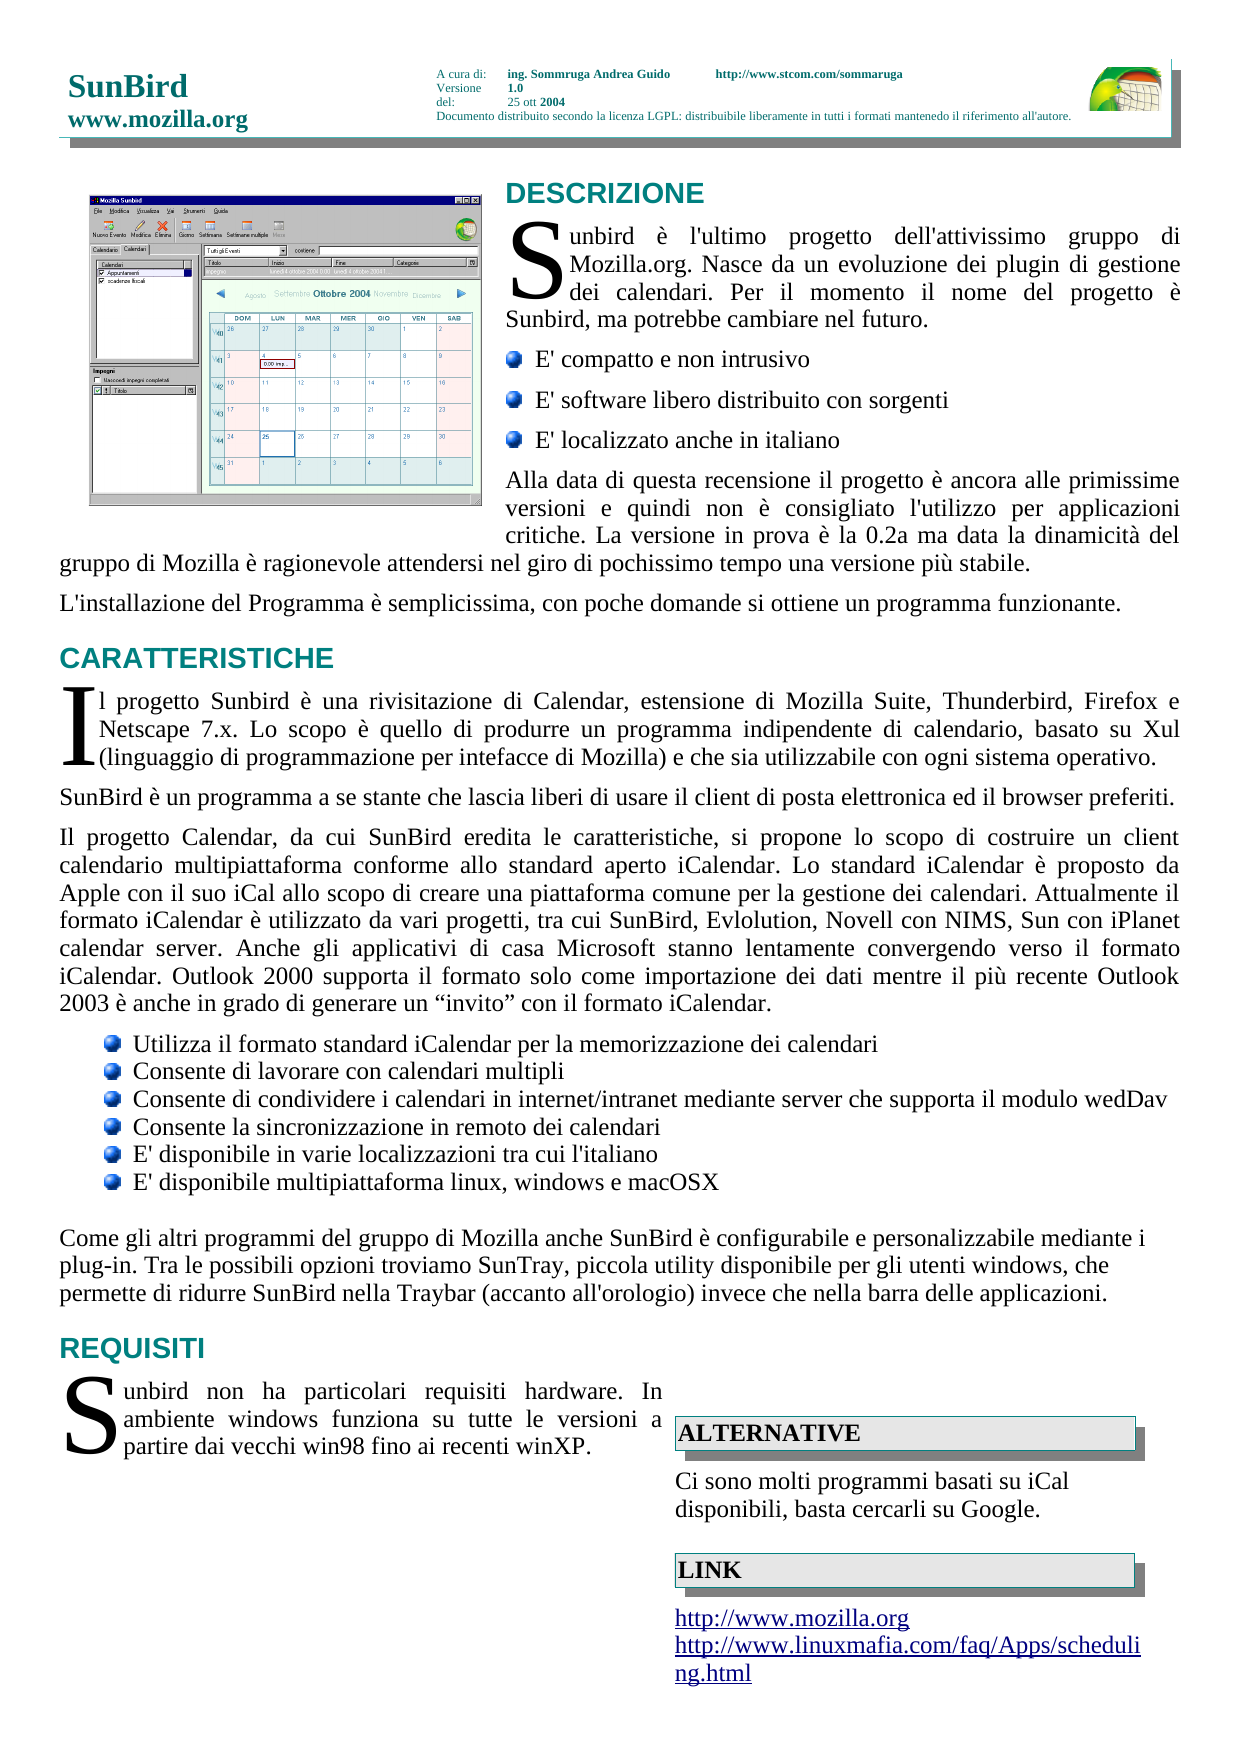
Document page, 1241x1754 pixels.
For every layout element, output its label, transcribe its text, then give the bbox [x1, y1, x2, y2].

list Consente di lavorare con calendari multipli [103, 1057, 1181, 1085]
subtitle CARATTERISTICHE [59, 642, 1181, 675]
text Come gli altri programmi del gruppo di Mozilla anche SunBird è configurabile e personalizzabile mediante i plug-in. Tra le possibili opzioni troviamo SunTray, piccola utility disponibile per gli utenti windows, che permette di ridurre SunBird nella Traybar (accanto all'orologio) invece che nella barra delle applicazioni. [59, 1224, 1181, 1307]
picture [104, 1091, 121, 1107]
list E' compatto e non intrusivo [493, 346, 1181, 373]
text Sunbird è l'ultimo progetto dell'attivissimo gruppo di Mozilla.org. Nasce da un evoluzione dei plugin di gestione dei calendari. Per il momento il nome del progetto è Sunbird, ma potrebbe cambiare nel futuro. [493, 222, 1181, 333]
text L'installazione del Programma è semplicissima, con poche domande si ottiene un programma funzionante. [59, 589, 1181, 617]
subtitle REQUISITI [59, 1332, 1181, 1364]
list E' software libero distribuito con sorgenti [493, 386, 1181, 413]
text ALTERNATIVE [676, 1417, 1134, 1450]
text SunBird è un programma a se stante che lascia liberi di usare il client di posta elettronica ed il browser preferiti. [59, 783, 1181, 811]
picture [104, 1063, 121, 1080]
picture [1086, 67, 1162, 111]
list Consente di condividere i calendari in internet/intranet mediante server che supporta il modulo wedDav [103, 1085, 1181, 1113]
text LINK [676, 1554, 1134, 1587]
picture [506, 431, 522, 448]
list Utilizza il formato standard iCalendar per la memorizzazione dei calendari [103, 1030, 1181, 1057]
list Consente la sincronizzazione in remoto dei calendari [103, 1113, 1181, 1141]
text Il progetto Sunbird è una rivisitazione di Calendar, estensione di Mozilla Suite, Thunderbird, Firefox e Netscape 7.x. Lo scopo è quello di produrre un programma indipendente di calendario, basato su Xul (linguaggio di programmazione per intefacce di Mozilla) e che sia utilizzabile con ogni sistema operativo. [59, 687, 1181, 771]
subtitle DESCRIZIONE [59, 177, 1181, 210]
picture [88, 194, 482, 506]
picture [506, 351, 522, 368]
picture [104, 1146, 121, 1163]
list E' disponibile multipiattaforma linux, windows e macOSX [103, 1168, 1181, 1224]
list E' disponibile in varie localizzazioni tra cui l'italiano [103, 1141, 1181, 1168]
picture [506, 391, 522, 408]
text Il progetto Calendar, da cui SunBird eredita le caratteristiche, si propone lo scopo di costruire un client calendario multipiattaforma conforme allo standard aperto iCalendar. Lo standard iCalendar è proposto da Apple con il suo iCal allo scopo di creare una piattaforma comune per la gestione dei calendari. Attualmente il formato iCalendar è utilizzato da vari progetti, tra cui SunBird, Evlolution, Novell con NIMS, Sun con iPlanet calendar server. Anche gli applicativi di casa Microsoft stanno lentamente convergendo verso il formato iCalendar. Outlook 2000 supporta il formato solo come importazione dei dati mentre il più recente Outlook 2003 è anche in grado di generare un “invito” con il formato iCalendar. [59, 823, 1181, 1017]
text http://www.mozilla.org http://www.linuxmafia.com/faq/Apps/scheduling.html [674, 1604, 1145, 1687]
picture [104, 1174, 121, 1190]
text Alla data di questa recensione il progetto è ancora alle primissime versioni e quindi non è consigliato l'utilizzo per applicazioni critiche. La versione in prova è la 0.2a ma data la dinamicità del gruppo di Mozilla è ragionevole attendersi nel giro di pochissimo tempo una versione più stabile. [59, 466, 1181, 577]
picture [104, 1035, 121, 1052]
picture [104, 1118, 121, 1135]
text Ci sono molti programmi basati su iCal disponibili, basta cercarli su Google. [675, 1467, 1145, 1522]
list E' localizzato anche in italiano [493, 426, 1181, 454]
text Sunbird non ha particolari requisiti hardware. In ambiente windows funziona su tutte le versioni a partire dai vecchi win98 fino ai recenti winXP. [59, 1377, 1181, 1460]
